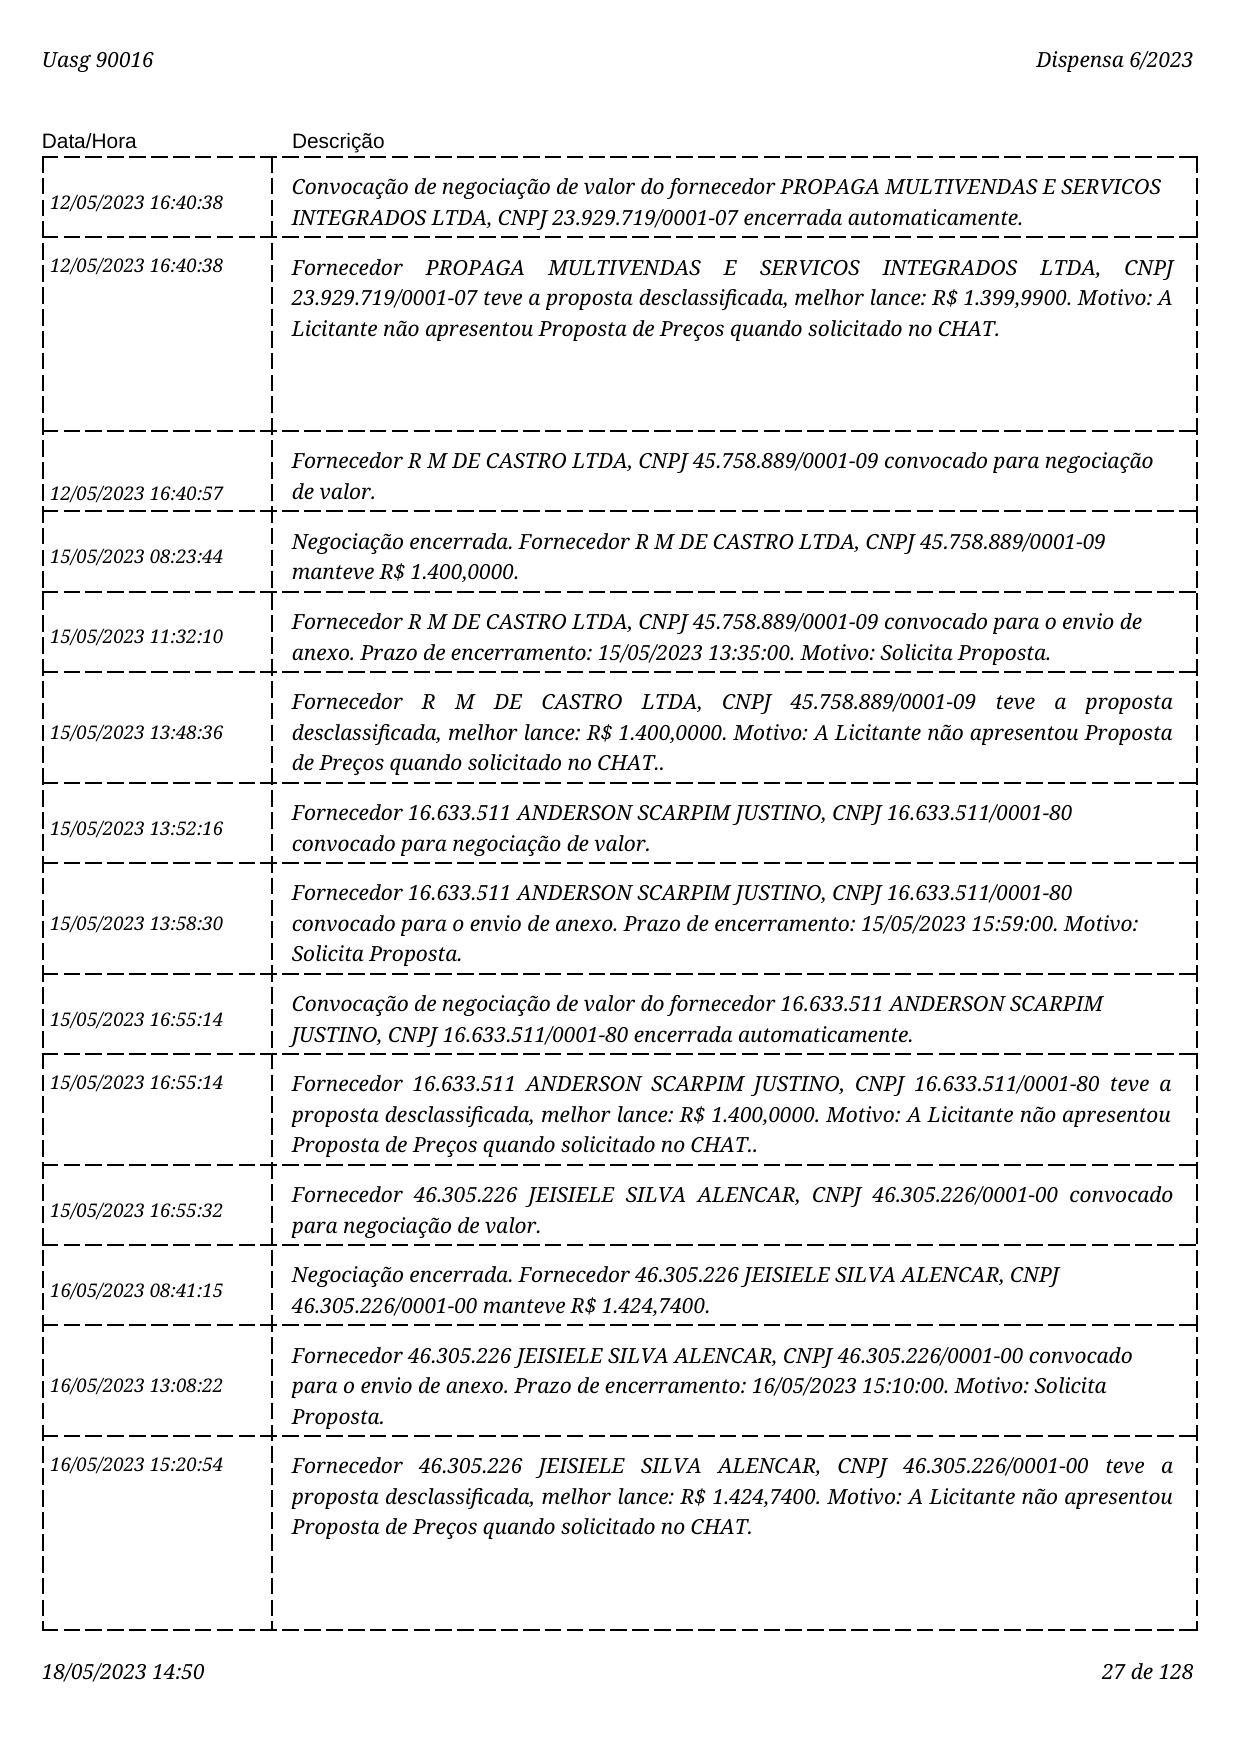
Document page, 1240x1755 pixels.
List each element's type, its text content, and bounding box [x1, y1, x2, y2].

table_cell 15/05/2023 16:55:32 [43, 1164, 272, 1244]
table_cell Fornecedor 16.633.511 ANDERSON SCARPIM JUSTINO, CNPJ 16.633.511/0001-80 teve a proposta desclassificada, melhor lance: R$ 1.400,0000. Motivo: A Licitante não apresentou Proposta de Preços quando solicitado no CHAT.. [272, 1053, 1197, 1164]
table_cell Fornecedor 46.305.226 JEISIELE SILVA ALENCAR, CNPJ 46.305.226/0001-00 convocado para o envio de anexo. Prazo de encerramento: 16/05/2023 15:10:00. Motivo: Solicita Proposta. [272, 1324, 1197, 1435]
table_cell Fornecedor 46.305.226 JEISIELE SILVA ALENCAR, CNPJ 46.305.226/0001-00 teve a proposta desclassificada, melhor lance: R$ 1.424,7400. Motivo: A Licitante não apresentou Proposta de Preços quando solicitado no CHAT. [272, 1435, 1197, 1629]
table_cell Negociação encerrada. Fornecedor 46.305.226 JEISIELE SILVA ALENCAR, CNPJ 46.305.226/0001-00 manteve R$ 1.424,7400. [272, 1244, 1197, 1324]
table_cell 15/05/2023 08:23:44 [43, 510, 272, 591]
table_cell Fornecedor PROPAGA MULTIVENDAS E SERVICOS INTEGRADOS LTDA, CNPJ 23.929.719/0001-07 teve a proposta desclassificada, melhor lance: R$ 1.399,9900. Motivo: A Licitante não apresentou Proposta de Preços quando solicitado no CHAT. [272, 236, 1197, 430]
text Data/Hora Descrição [42, 129, 1196, 153]
table_cell Fornecedor 16.633.511 ANDERSON SCARPIM JUSTINO, CNPJ 16.633.511/0001-80 convocado para negociação de valor. [272, 782, 1197, 862]
table_cell 16/05/2023 08:41:15 [43, 1244, 272, 1324]
table_cell 15/05/2023 11:32:10 [43, 591, 272, 671]
table_cell Fornecedor R M DE CASTRO LTDA, CNPJ 45.758.889/0001-09 teve a proposta desclassificada, melhor lance: R$ 1.400,0000. Motivo: A Licitante não apresentou Proposta de Preços quando solicitado no CHAT.. [272, 671, 1197, 782]
table_cell Convocação de negociação de valor do fornecedor 16.633.511 ANDERSON SCARPIM JUSTINO, CNPJ 16.633.511/0001-80 encerrada automaticamente. [272, 973, 1197, 1053]
table_cell 15/05/2023 13:58:30 [43, 862, 272, 973]
table_cell 12/05/2023 16:40:57 [43, 430, 272, 510]
table_cell 15/05/2023 13:52:16 [43, 782, 272, 862]
table_cell 16/05/2023 13:08:22 [43, 1324, 272, 1435]
table_cell 12/05/2023 16:40:38 [43, 236, 272, 430]
table_cell 16/05/2023 15:20:54 [43, 1435, 272, 1629]
table_header Convocação de negociação de valor do fornecedor PROPAGA MULTIVENDAS E SERVICOS INTEGRADOS LTDA, CNPJ 23.929.719/0001-07 encerrada automaticamente. [272, 156, 1197, 236]
table_cell 15/05/2023 16:55:14 [43, 973, 272, 1053]
table_cell Fornecedor R M DE CASTRO LTDA, CNPJ 45.758.889/0001-09 convocado para negociação de valor. [272, 430, 1197, 510]
table_cell 15/05/2023 13:48:36 [43, 671, 272, 782]
table_cell Fornecedor 46.305.226 JEISIELE SILVA ALENCAR, CNPJ 46.305.226/0001-00 convocado para negociação de valor. [272, 1164, 1197, 1244]
table_cell Fornecedor R M DE CASTRO LTDA, CNPJ 45.758.889/0001-09 convocado para o envio de anexo. Prazo de encerramento: 15/05/2023 13:35:00. Motivo: Solicita Proposta. [272, 591, 1197, 671]
table_cell Fornecedor 16.633.511 ANDERSON SCARPIM JUSTINO, CNPJ 16.633.511/0001-80 convocado para o envio de anexo. Prazo de encerramento: 15/05/2023 15:59:00. Motivo: Solicita Proposta. [272, 862, 1197, 973]
table_cell 15/05/2023 16:55:14 [43, 1053, 272, 1164]
table_header 12/05/2023 16:40:38 [43, 156, 272, 236]
table_cell Negociação encerrada. Fornecedor R M DE CASTRO LTDA, CNPJ 45.758.889/0001-09 manteve R$ 1.400,0000. [272, 510, 1197, 591]
